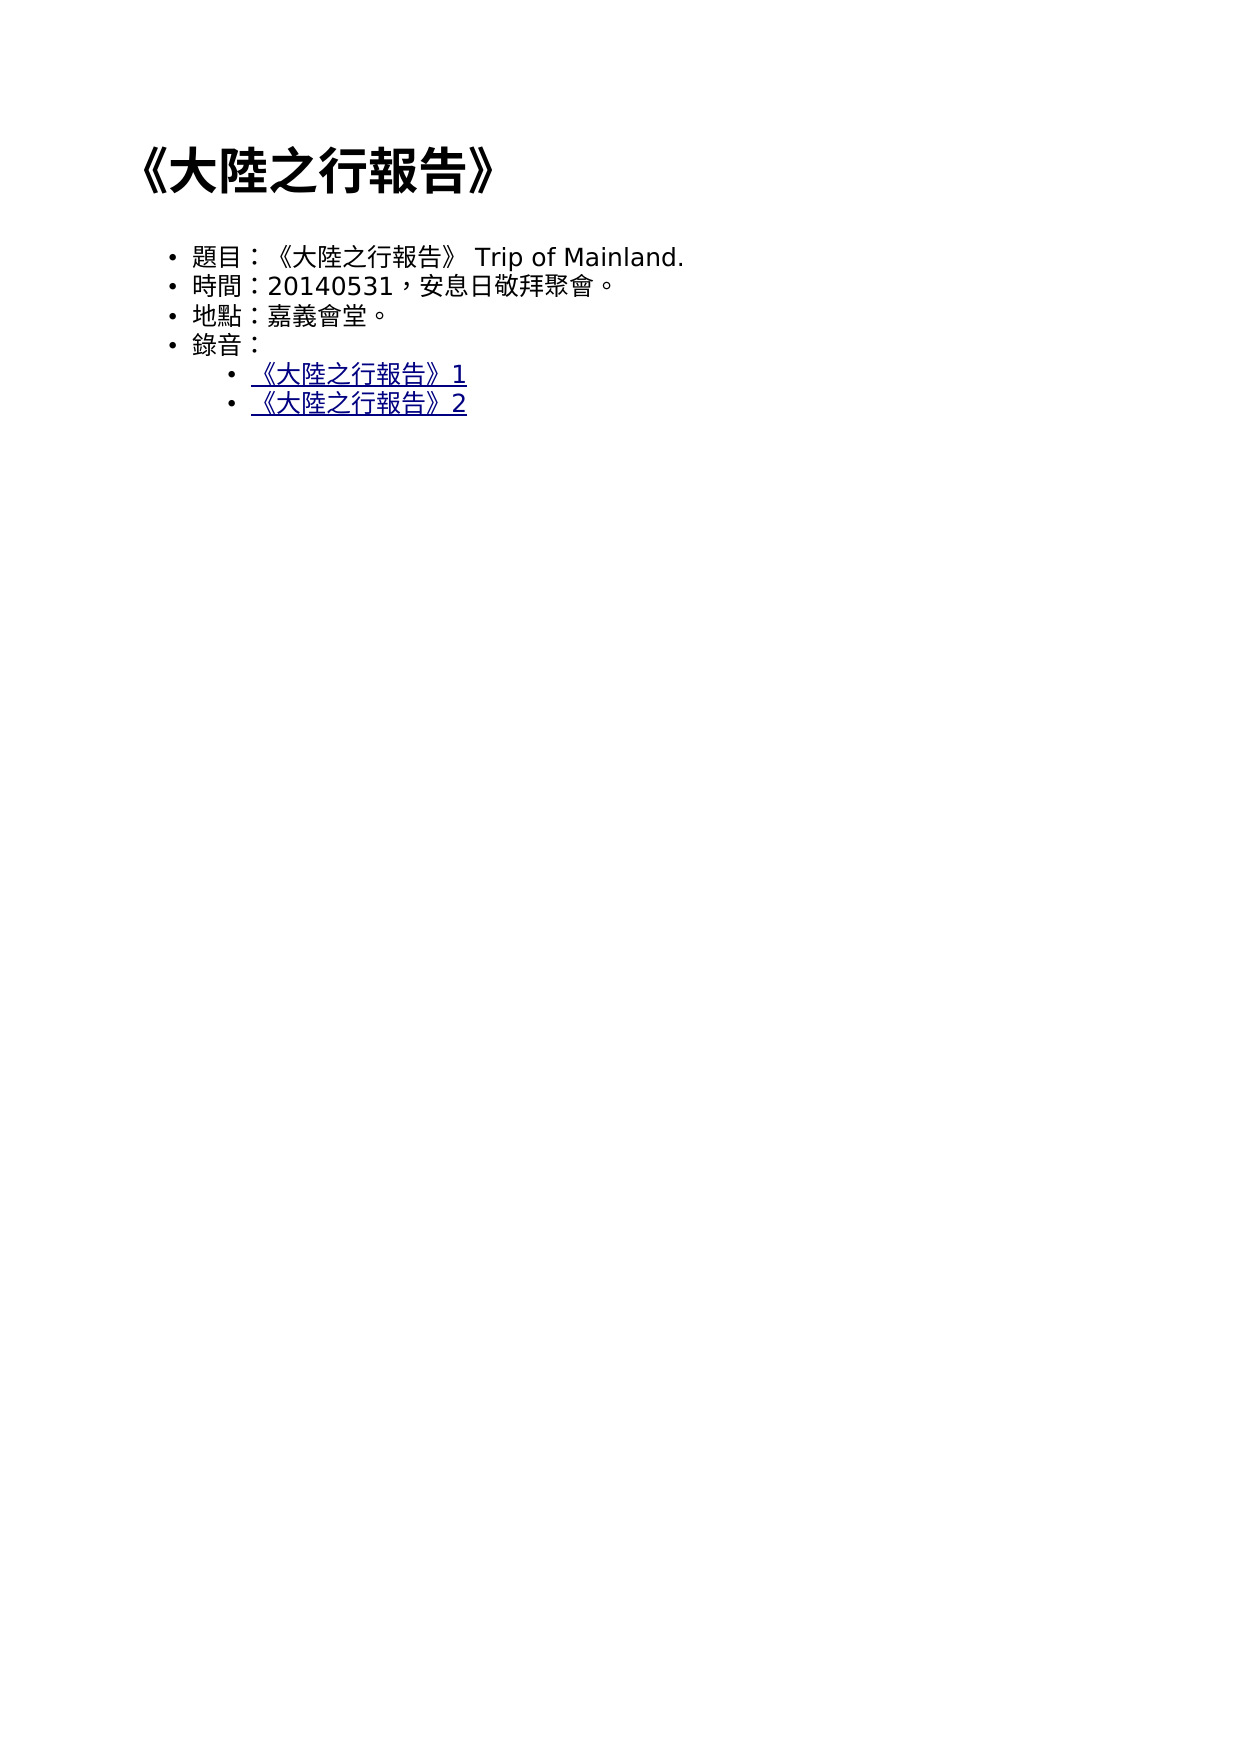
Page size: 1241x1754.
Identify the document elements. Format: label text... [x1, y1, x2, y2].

subtitle 《大陸之行報告》 [118, 143, 1122, 201]
list 地點：嘉義會堂。 [177, 302, 1122, 331]
list 題目：《大陸之行報告》 Trip of Mainland. [177, 243, 1122, 272]
list 錄音： [177, 331, 1122, 360]
list 時間：20140531，安息日敬拜聚會。 [177, 272, 1122, 302]
list 《大陸之行報告》2 [236, 389, 1122, 418]
list 《大陸之行報告》1 [236, 360, 1122, 389]
